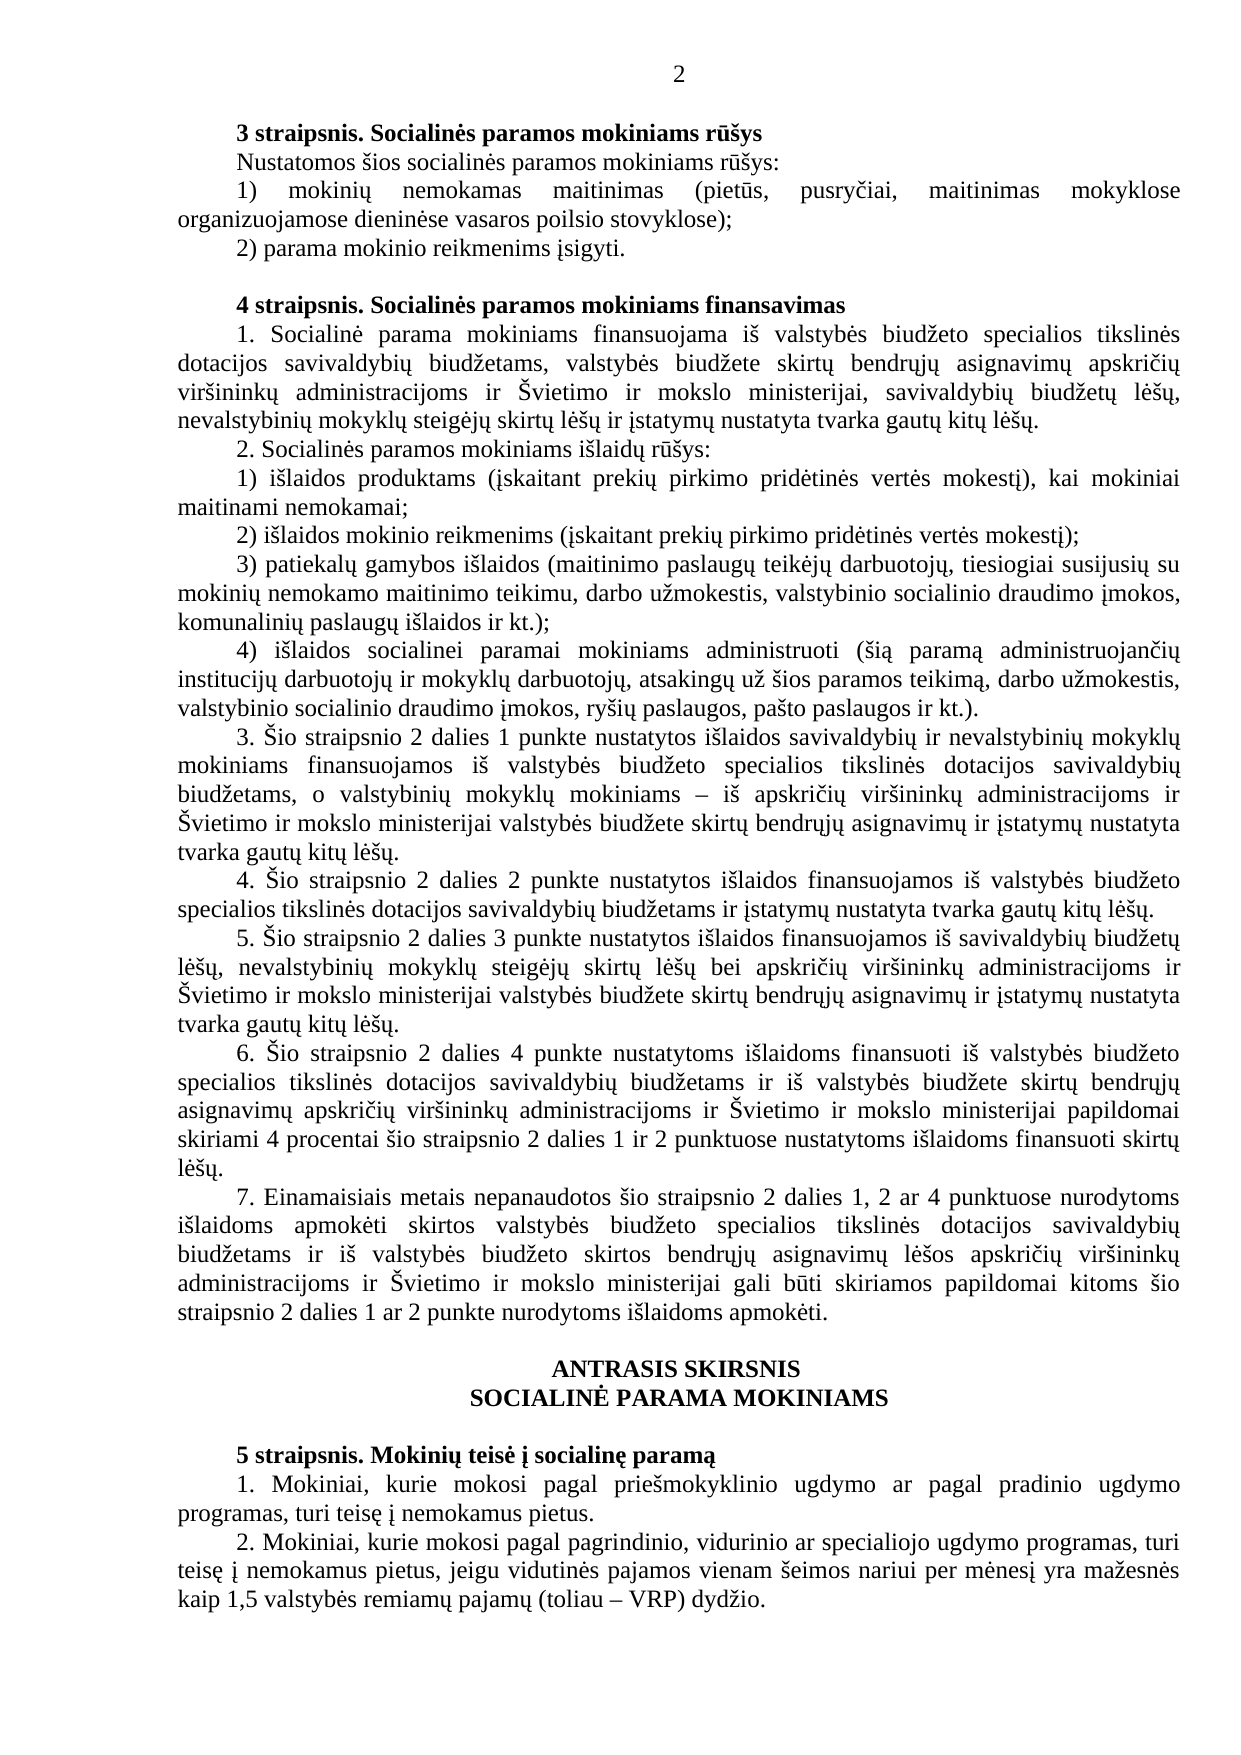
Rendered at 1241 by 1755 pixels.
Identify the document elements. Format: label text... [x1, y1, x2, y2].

text 1) mokinių nemokamas maitinimas (pietūs, pusryčiai, maitinimas mokyklose organizuojamose dieninėse vasaros poilsio stovyklose); [177, 176, 1181, 233]
text 7. Einamaisiais metais nepanaudotos šio straipsnio 2 dalies 1, 2 ar 4 punktuose nurodytoms išlaidoms apmokėti skirtos valstybės biudžeto specialios tikslinės dotacijos savivaldybių biudžetams ir iš valstybės biudžeto skirtos bendrųjų asignavimų lėšos apskričių viršininkų administracijoms ir Švietimo ir mokslo ministerijai gali būti skiriamos papildomai kitoms šio straipsnio 2 dalies 1 ar 2 punkte nurodytoms išlaidoms apmokėti. [177, 1182, 1181, 1326]
text ANTRASIS SKIRSNIS [177, 1354, 1181, 1383]
text 1. Mokiniai, kurie mokosi pagal priešmokyklinio ugdymo ar pagal pradinio ugdymo programas, turi teisę į nemokamus pietus. [177, 1469, 1181, 1527]
text 1) išlaidos produktams (įskaitant prekių pirkimo pridėtinės vertės mokestį), kai mokiniai maitinami nemokamai; [177, 463, 1181, 521]
text 2. Socialinės paramos mokiniams išlaidų rūšys: [177, 434, 1181, 463]
text 2) išlaidos mokinio reikmenims (įskaitant prekių pirkimo pridėtinės vertės mokestį); [177, 521, 1181, 549]
text 3. Šio straipsnio 2 dalies 1 punkte nustatytos išlaidos savivaldybių ir nevalstybinių mokyklų mokiniams finansuojamos iš valstybės biudžeto specialios tikslinės dotacijos savivaldybių biudžetams, o valstybinių mokyklų mokiniams – iš apskričių viršininkų administracijoms ir Švietimo ir mokslo ministerijai valstybės biudžete skirtų bendrųjų asignavimų ir įstatymų nustatyta tvarka gautų kitų lėšų. [177, 722, 1181, 866]
text 2) parama mokinio reikmenims įsigyti. [177, 233, 1181, 262]
text 4) išlaidos socialinei paramai mokiniams administruoti (šią paramą administruojančių institucijų darbuotojų ir mokyklų darbuotojų, atsakingų už šios paramos teikimą, darbo užmokestis, valstybinio socialinio draudimo įmokos, ryšių paslaugos, pašto paslaugos ir kt.). [177, 636, 1181, 722]
text Nustatomos šios socialinės paramos mokiniams rūšys: [177, 147, 1181, 176]
text 2. Mokiniai, kurie mokosi pagal pagrindinio, vidurinio ar specialiojo ugdymo programas, turi teisę į nemokamus pietus, jeigu vidutinės pajamos vienam šeimos nariui per mėnesį yra mažesnės kaip 1,5 valstybės remiamų pajamų (toliau – VRP) dydžio. [177, 1527, 1181, 1613]
text 1. Socialinė parama mokiniams finansuojama iš valstybės biudžeto specialios tikslinės dotacijos savivaldybių biudžetams, valstybės biudžete skirtų bendrųjų asignavimų apskričių viršininkų administracijoms ir Švietimo ir mokslo ministerijai, savivaldybių biudžetų lėšų, nevalstybinių mokyklų steigėjų skirtų lėšų ir įstatymų nustatyta tvarka gautų kitų lėšų. [177, 319, 1181, 434]
text 3 straipsnis. Socialinės paramos mokiniams rūšys [177, 118, 1181, 147]
text 5 straipsnis. Mokinių teisė į socialinę paramą [177, 1441, 1181, 1469]
text 4. Šio straipsnio 2 dalies 2 punkte nustatytos išlaidos finansuojamos iš valstybės biudžeto specialios tikslinės dotacijos savivaldybių biudžetams ir įstatymų nustatyta tvarka gautų kitų lėšų. [177, 866, 1181, 923]
text SOCIALINĖ PARAMA MOKINIAMS [177, 1383, 1181, 1412]
text 4 straipsnis. Socialinės paramos mokiniams finansavimas [177, 291, 1181, 319]
text 5. Šio straipsnio 2 dalies 3 punkte nustatytos išlaidos finansuojamos iš savivaldybių biudžetų lėšų, nevalstybinių mokyklų steigėjų skirtų lėšų bei apskričių viršininkų administracijoms ir Švietimo ir mokslo ministerijai valstybės biudžete skirtų bendrųjų asignavimų ir įstatymų nustatyta tvarka gautų kitų lėšų. [177, 923, 1181, 1038]
text 6. Šio straipsnio 2 dalies 4 punkte nustatytoms išlaidoms finansuoti iš valstybės biudžeto specialios tikslinės dotacijos savivaldybių biudžetams ir iš valstybės biudžete skirtų bendrųjų asignavimų apskričių viršininkų administracijoms ir Švietimo ir mokslo ministerijai papildomai skiriami 4 procentai šio straipsnio 2 dalies 1 ir 2 punktuose nustatytoms išlaidoms finansuoti skirtų lėšų. [177, 1038, 1181, 1182]
text 3) patiekalų gamybos išlaidos (maitinimo paslaugų teikėjų darbuotojų, tiesiogiai susijusių su mokinių nemokamo maitinimo teikimu, darbo užmokestis, valstybinio socialinio draudimo įmokos, komunalinių paslaugų išlaidos ir kt.); [177, 549, 1181, 636]
